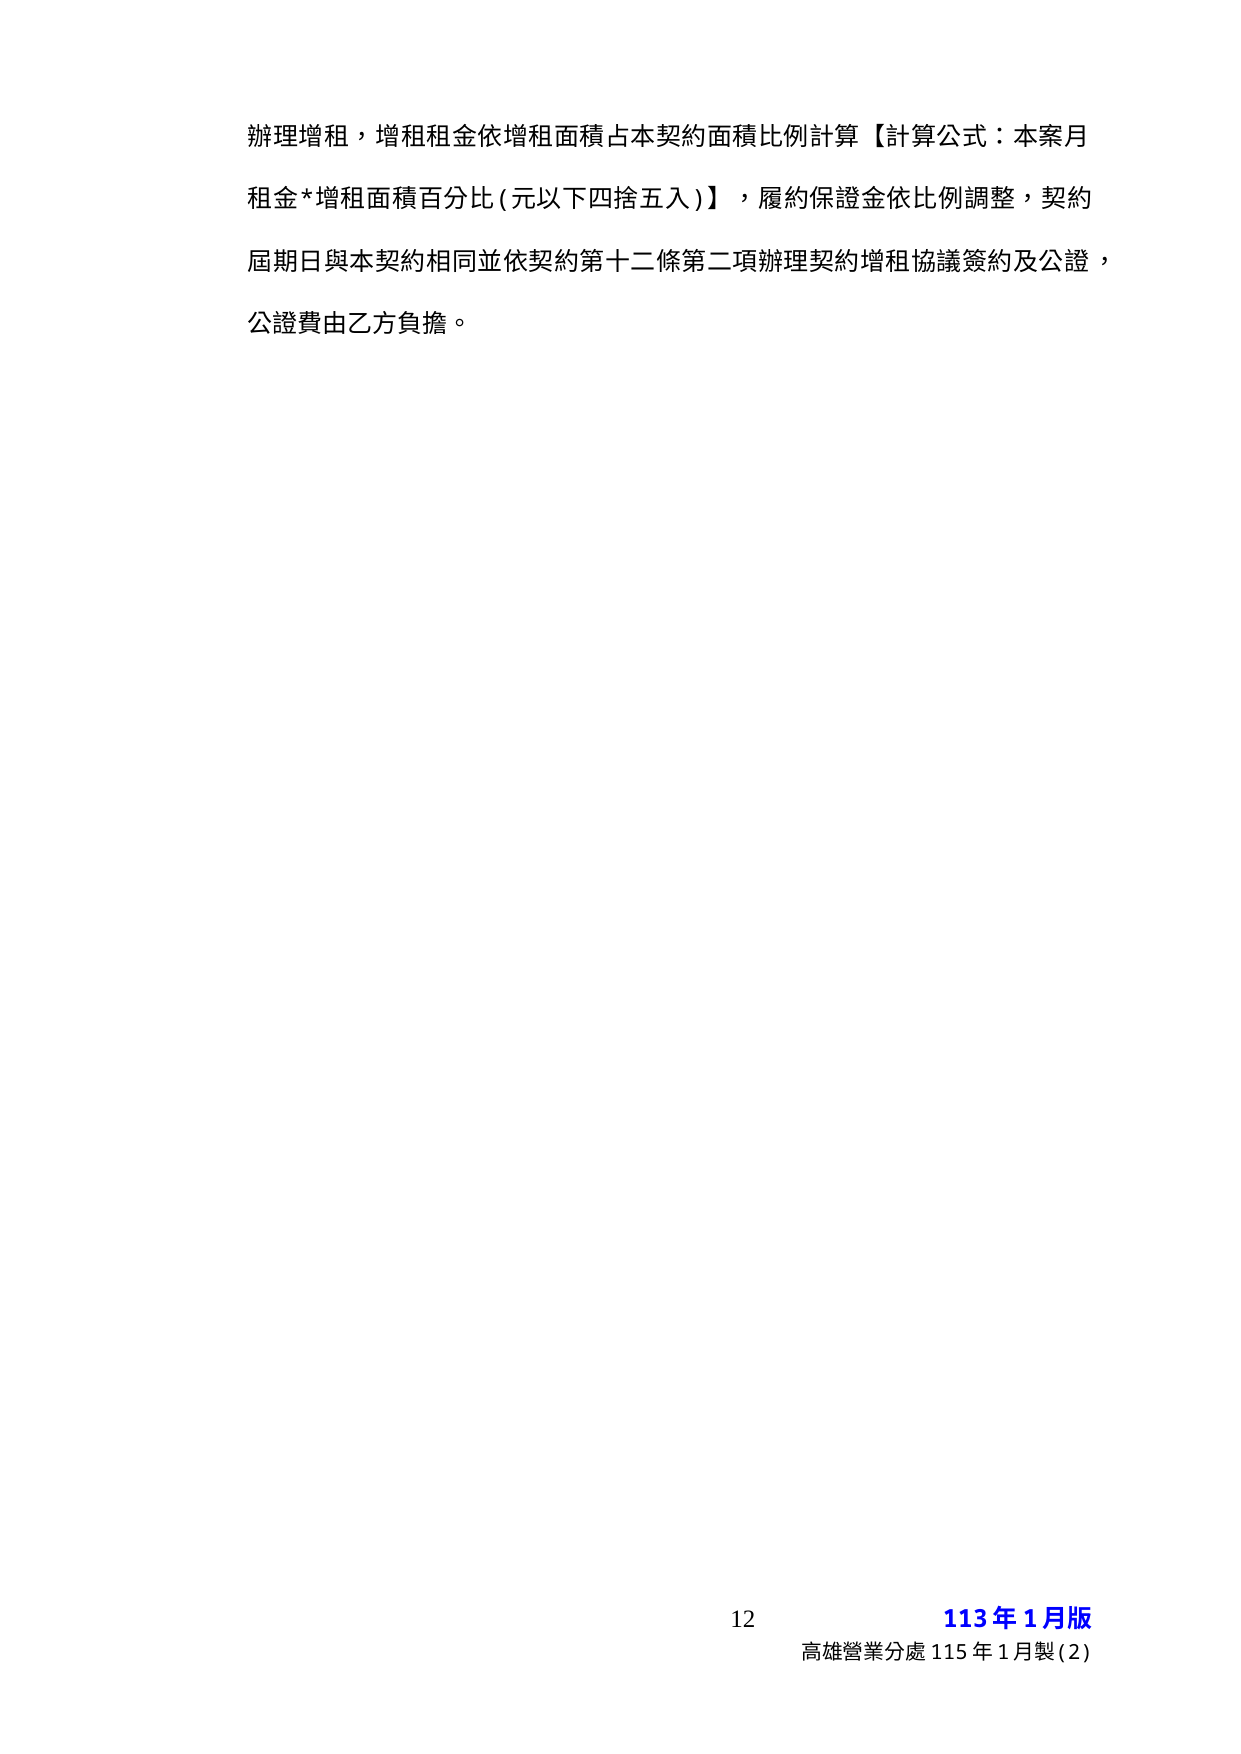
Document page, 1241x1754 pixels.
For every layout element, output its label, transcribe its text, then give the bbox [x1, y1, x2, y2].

text 辦理增租，增租租金依增租面積占本契約面積比例計算【計算公式：本案月租金*增租面積百分比(元以下四捨五入)】，履約保證金依比例調整，契約屆期日與本契約相同並依契約第十二條第二項辦理契約增租協議簽約及公證，公證費由乙方負擔。 [248, 93, 1092, 343]
